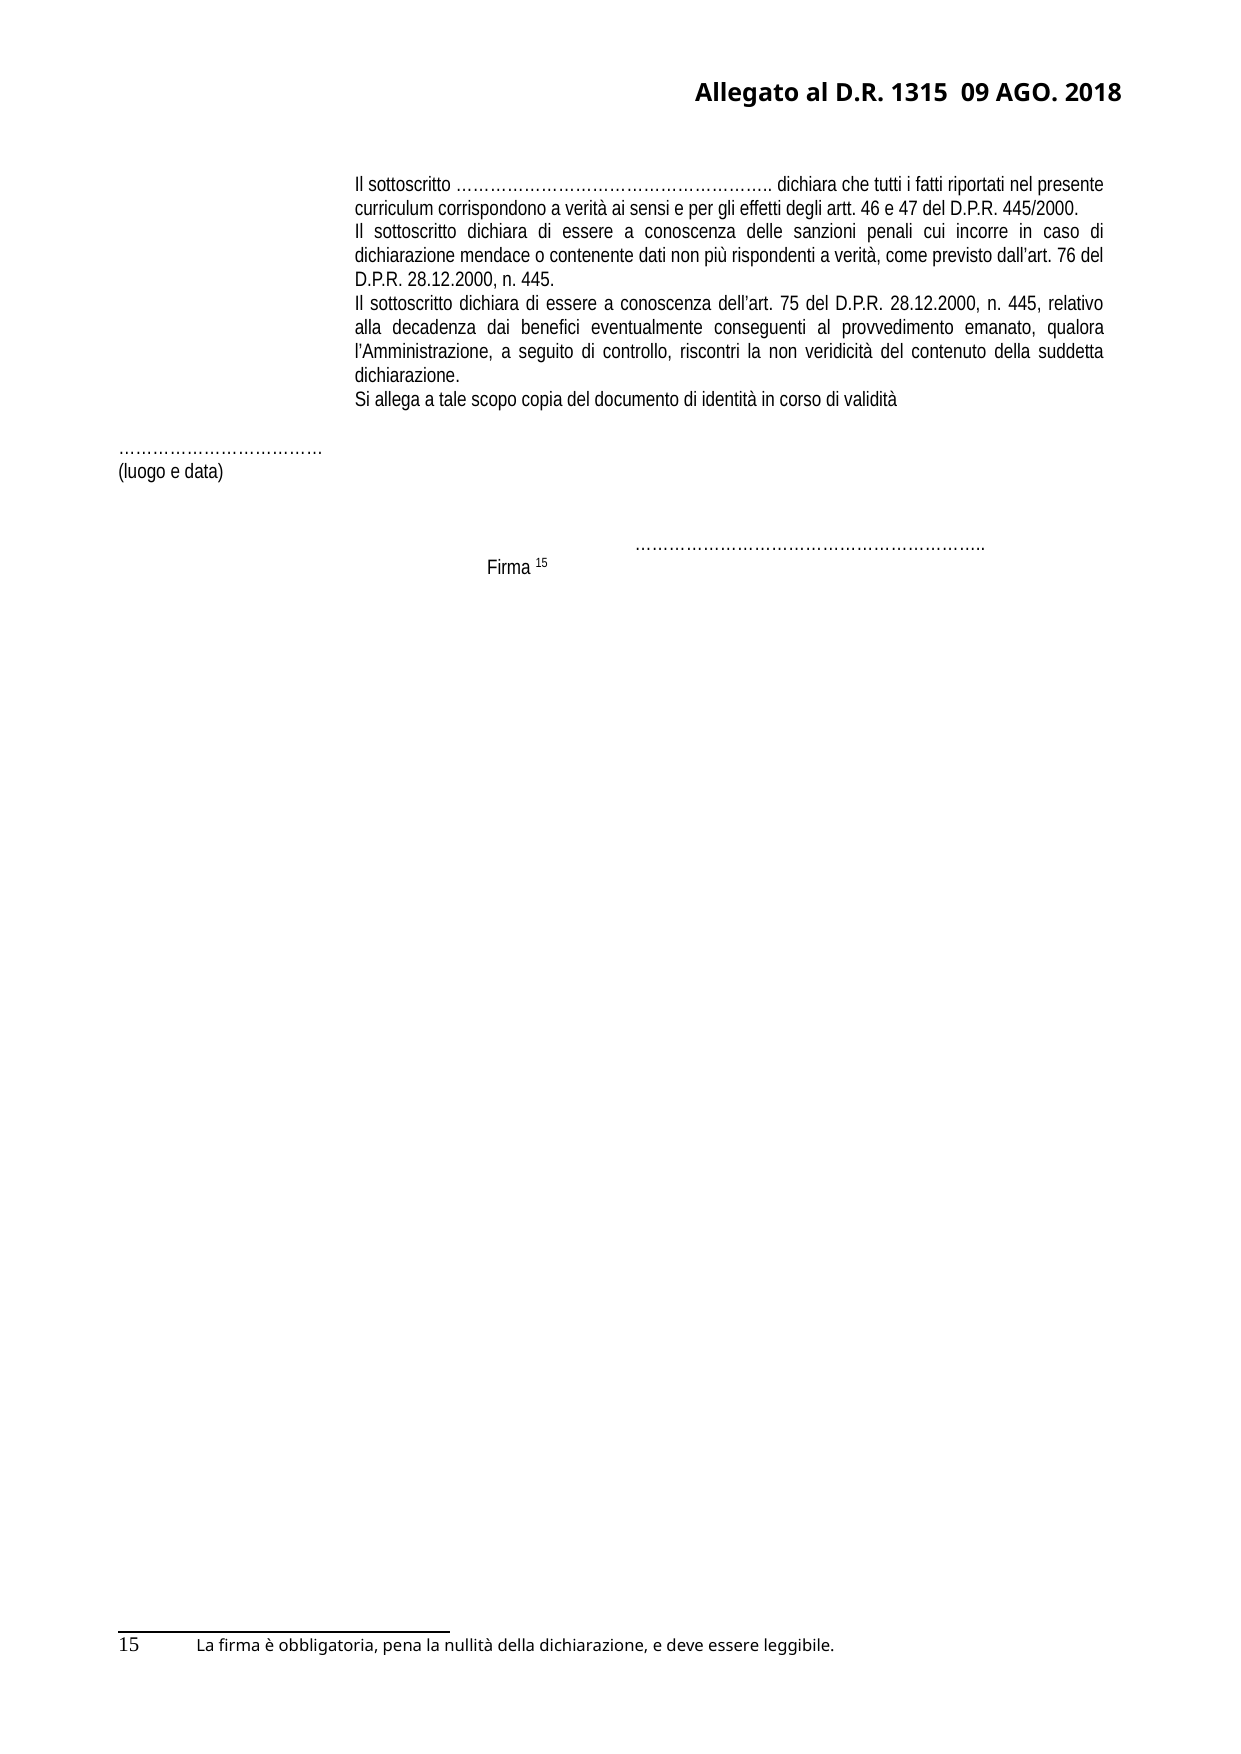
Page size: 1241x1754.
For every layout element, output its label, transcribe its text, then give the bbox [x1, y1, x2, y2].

table_cell [17, 148, 324, 435]
text (luogo e data) [118, 459, 1122, 483]
text …………………………………………………….. [118, 531, 1122, 555]
text Firma [118, 555, 1122, 579]
table_cell [324, 148, 353, 435]
table_cell Il sottoscritto ……………………………………………….. dichiara che tutti i fatti riportati nel presente curriculum corrispondono a verità ai sensi e per gli effetti degli artt. 46 e 47 del D.P.R. 445/2000. Il sottoscritto dichiara di essere a conoscenza delle sanzioni penali cui incorre in caso di dichiarazione mendace o contenente dati non più rispondenti a verità, come previsto dall’art. 76 del D.P.R. 28.12.2000, n. 445. Il sottoscritto dichiara di essere a conoscenza dell’art. 75 del D.P.R. 28.12.2000, n. 445, relativo alla decadenza dai benefici eventualmente conseguenti al provvedimento emanato, qualora l’Amministrazione, a seguito di controllo, riscontri la non veridicità del contenuto della suddetta dichiarazione. Si allega a tale scopo copia del documento di identità in corso di validità [354, 148, 1106, 435]
text ……………………………… [118, 435, 1122, 459]
table_cell [1106, 148, 1196, 435]
text La firma è obbligatoria, pena la nullità della dichiarazione, e deve essere leggibile. [118, 1632, 1122, 1656]
